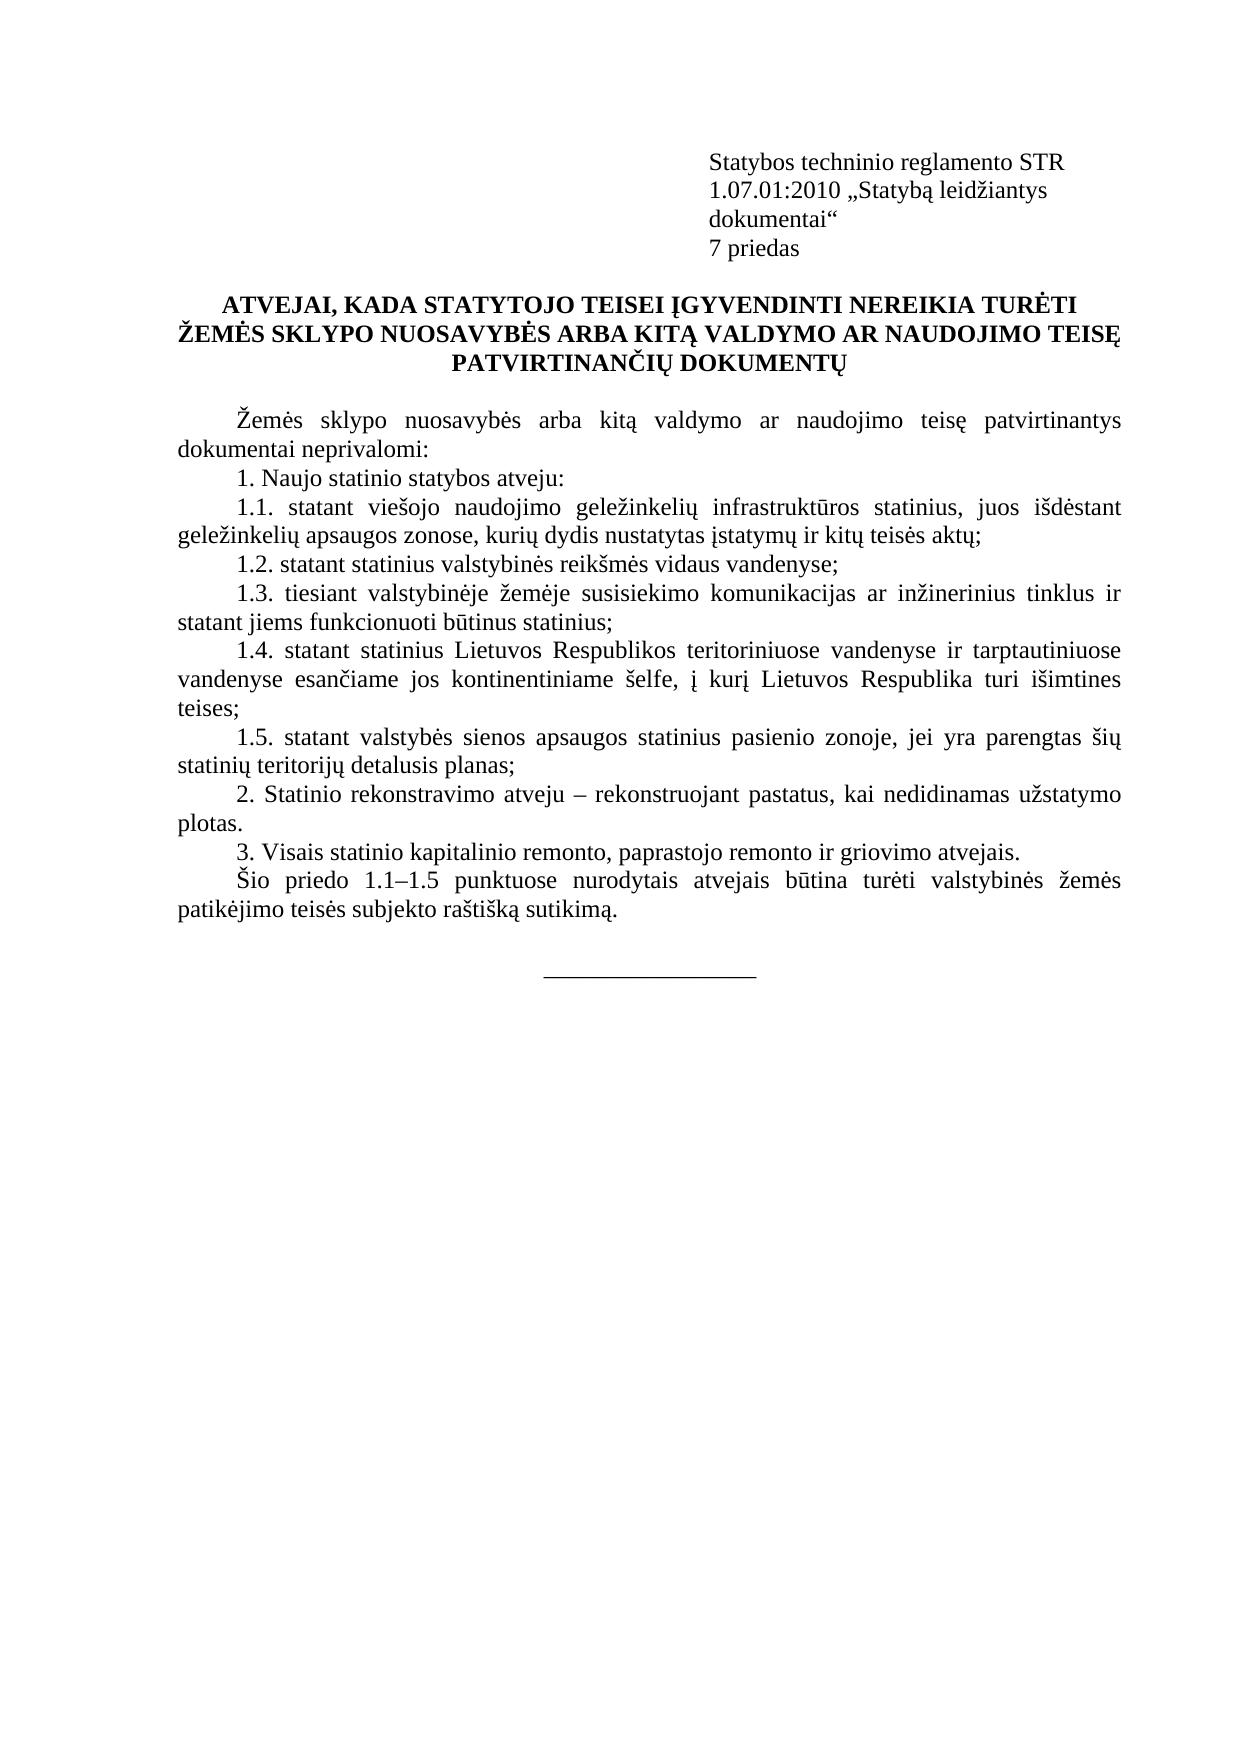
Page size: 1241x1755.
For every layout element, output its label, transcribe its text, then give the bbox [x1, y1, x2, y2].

text 3. Visais statinio kapitalinio remonto, paprastojo remonto ir griovimo atvejais. [177, 837, 1122, 866]
text dokumentai“ [177, 204, 1122, 233]
text 1.5. statant valstybės sienos apsaugos statinius pasienio zonoje, jei yra parengtas šių statinių teritorijų detalusis planas; [177, 722, 1122, 779]
text 1.2. statant statinius valstybinės reikšmės vidaus vandenyse; [177, 549, 1122, 578]
text _________________ [177, 952, 1122, 981]
text 1.07.01:2010 „Statybą leidžiantys [177, 176, 1122, 204]
text 1.1. statant viešojo naudojimo geležinkelių infrastruktūros statinius, juos išdėstant geležinkelių apsaugos zonose, kurių dydis nustatytas įstatymų ir kitų teisės aktų; [177, 492, 1122, 549]
text Šio priedo 1.1–1.5 punktuose nurodytais atvejais būtina turėti valstybinės žemės patikėjimo teisės subjekto raštišką sutikimą. [177, 866, 1122, 923]
text 7 priedas [177, 233, 1122, 262]
text 2. Statinio rekonstravimo atveju – rekonstruojant pastatus, kai nedidinamas užstatymo plotas. [177, 779, 1122, 837]
text 1. Naujo statinio statybos atveju: [177, 463, 1122, 492]
text ATVEJAI, KADA STATYTOJO TEISEI ĮGYVENDINTI NEREIKIA TURĖTI ŽEMĖS SKLYPO NUOSAVYBĖS ARBA KITĄ VALDYMO AR NAUDOJIMO TEISĘ PATVIRTINANČIŲ DOKUMENTŲ [177, 291, 1122, 377]
text Žemės sklypo nuosavybės arba kitą valdymo ar naudojimo teisę patvirtinantys dokumentai neprivalomi: [177, 406, 1122, 463]
text 1.4. statant statinius Lietuvos Respublikos teritoriniuose vandenyse ir tarptautiniuose vandenyse esančiame jos kontinentiniame šelfe, į kurį Lietuvos Respublika turi išimtines teises; [177, 636, 1122, 722]
text Statybos techninio reglamento STR [177, 147, 1122, 176]
text 1.3. tiesiant valstybinėje žemėje susisiekimo komunikacijas ar inžinerinius tinklus ir statant jiems funkcionuoti būtinus statinius; [177, 578, 1122, 636]
